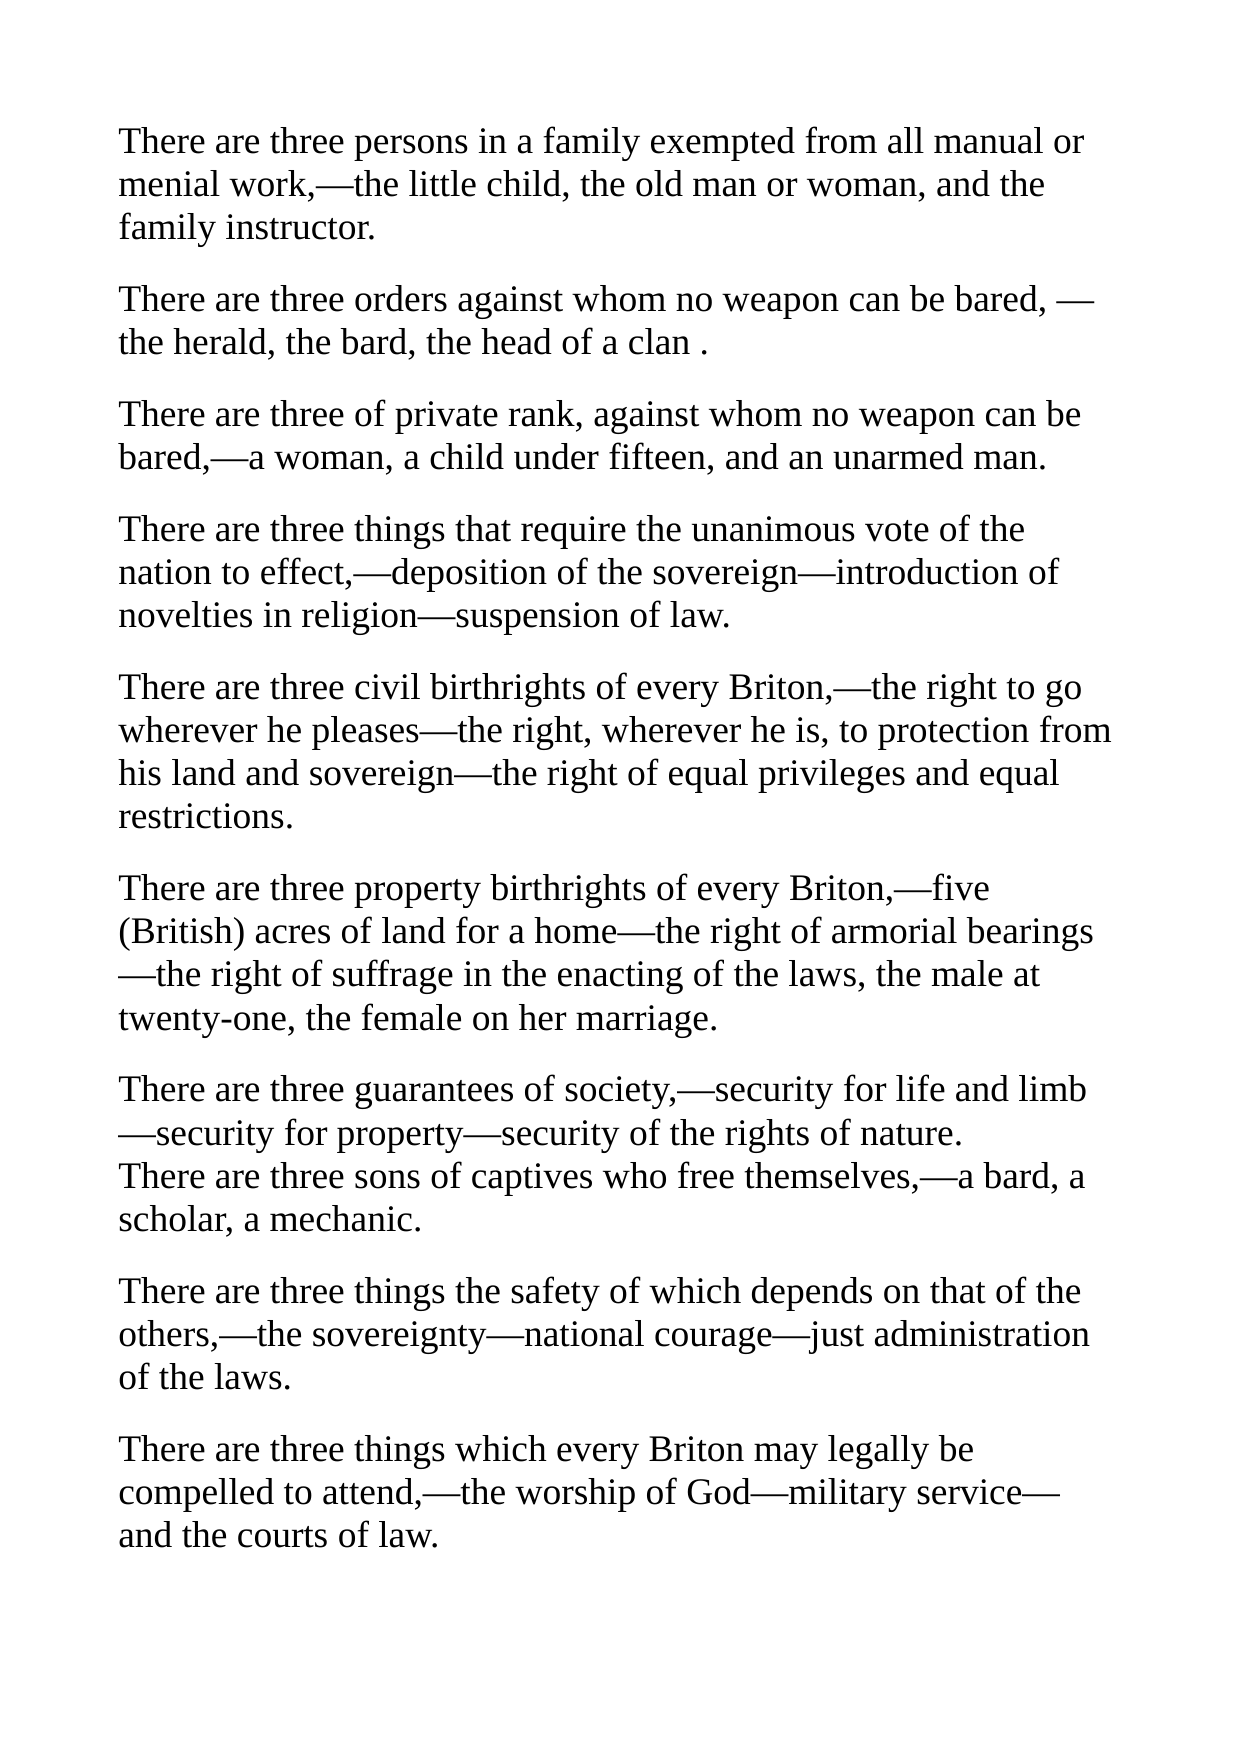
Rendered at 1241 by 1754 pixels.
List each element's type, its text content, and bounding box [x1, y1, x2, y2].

text There are three things that require the unanimous vote of the nation to effect,—deposition of the sovereign—introduction of novelties in religion—suspension of law. [118, 506, 1122, 636]
text There are three things the safety of which depends on that of the others,—the sovereignty—national courage—just administration of the laws. [118, 1268, 1122, 1397]
text There are three civil birthrights of every Briton,—the right to go wherever he pleases—the right, wherever he is, to protection from his land and sovereign—the right of equal privileges and equal restrictions. [118, 664, 1122, 837]
text There are three sons of captives who free themselves,—a bard, a scholar, a mechanic. [118, 1153, 1122, 1239]
text There are three things which every Briton may legally be compelled to attend,—the worship of God—military service— and the courts of law. [118, 1426, 1122, 1556]
text There are three of private rank, against whom no weapon can be bared,—a woman, a child under fifteen, and an unarmed man. [118, 391, 1122, 477]
text There are three persons in a family exempted from all manual or menial work,—the little child, the old man or woman, and the family instructor. [118, 118, 1122, 247]
text There are three property birthrights of every Briton,—five (British) acres of land for a home—the right of armorial bearings—the right of suffrage in the enacting of the laws, the male at twenty-one, the female on her marriage. [118, 866, 1122, 1038]
text There are three orders against whom no weapon can be bared, —the herald, the bard, the head of a clan . [118, 276, 1122, 362]
text There are three guarantees of society,—security for life and limb—security for property—security of the rights of nature. [118, 1067, 1122, 1153]
